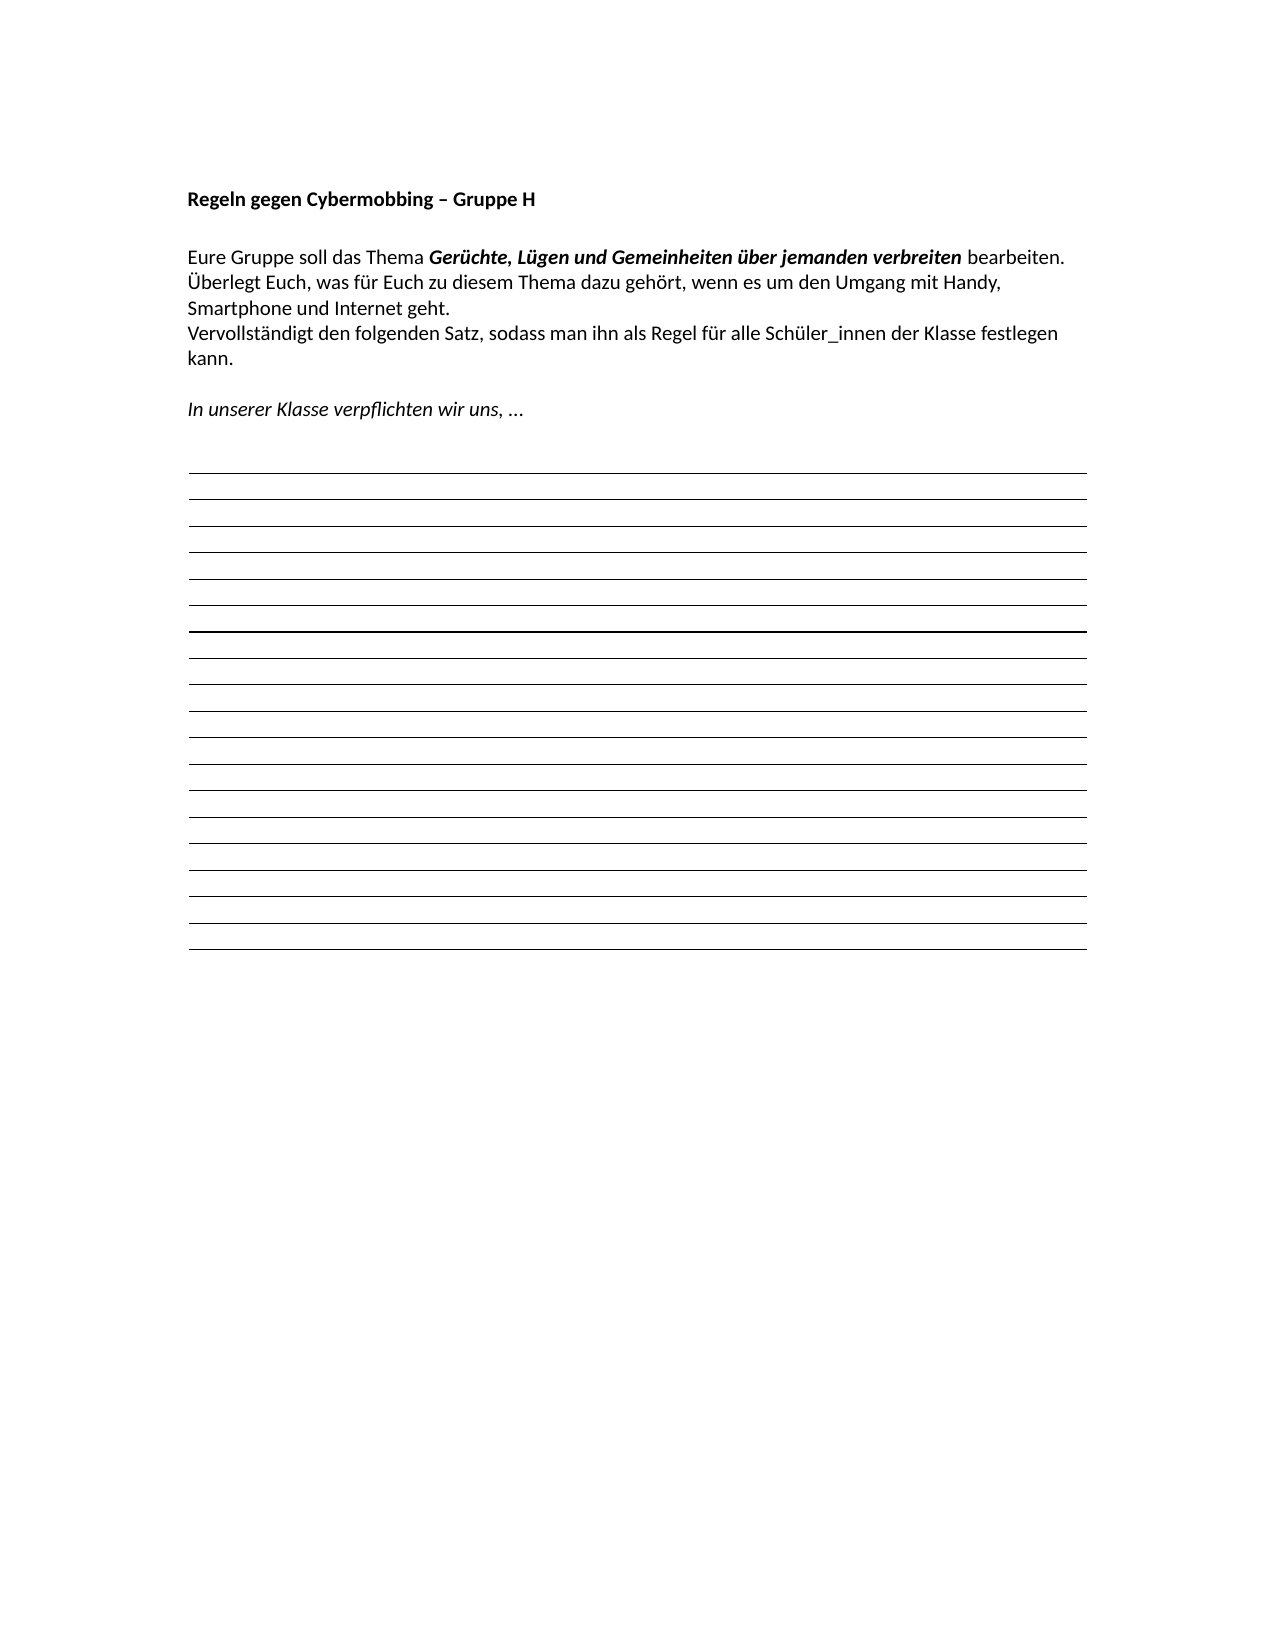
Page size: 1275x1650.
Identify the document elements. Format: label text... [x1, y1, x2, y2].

table_cell [189, 474, 1087, 499]
table_cell [189, 871, 1087, 896]
table_cell [189, 897, 1087, 922]
table_cell [189, 924, 1087, 949]
table_cell [189, 580, 1087, 605]
table_cell [189, 765, 1087, 790]
table_cell [189, 791, 1087, 817]
table_cell [189, 712, 1087, 737]
table_cell [189, 844, 1087, 869]
table_cell [189, 685, 1087, 711]
table_header [189, 447, 1087, 473]
table_cell [189, 738, 1087, 764]
table_cell [189, 606, 1087, 631]
table_cell [189, 633, 1087, 658]
table_cell [189, 500, 1087, 526]
table_cell [189, 527, 1087, 552]
subtitle Regeln gegen Cybermobbing – Gruppe H [187, 187, 1087, 212]
text Überlegt Euch, was für Euch zu diesem Thema dazu gehört, wenn es um den Umgang mit Handy, Smartphone und Internet geht. [187, 269, 1087, 320]
table_cell [189, 553, 1087, 578]
text Eure Gruppe soll das Thema Gerüchte, Lügen und Gemeinheiten über jemanden verbreiten bearbeiten. [187, 244, 1087, 269]
table_cell [189, 659, 1087, 684]
text In unserer Klasse verpflichten wir uns, ... [187, 396, 1087, 422]
table_cell [189, 818, 1087, 843]
text Vervollständigt den folgenden Satz, sodass man ihn als Regel für alle Schüler_innen der Klasse festlegen kann. [187, 320, 1087, 371]
